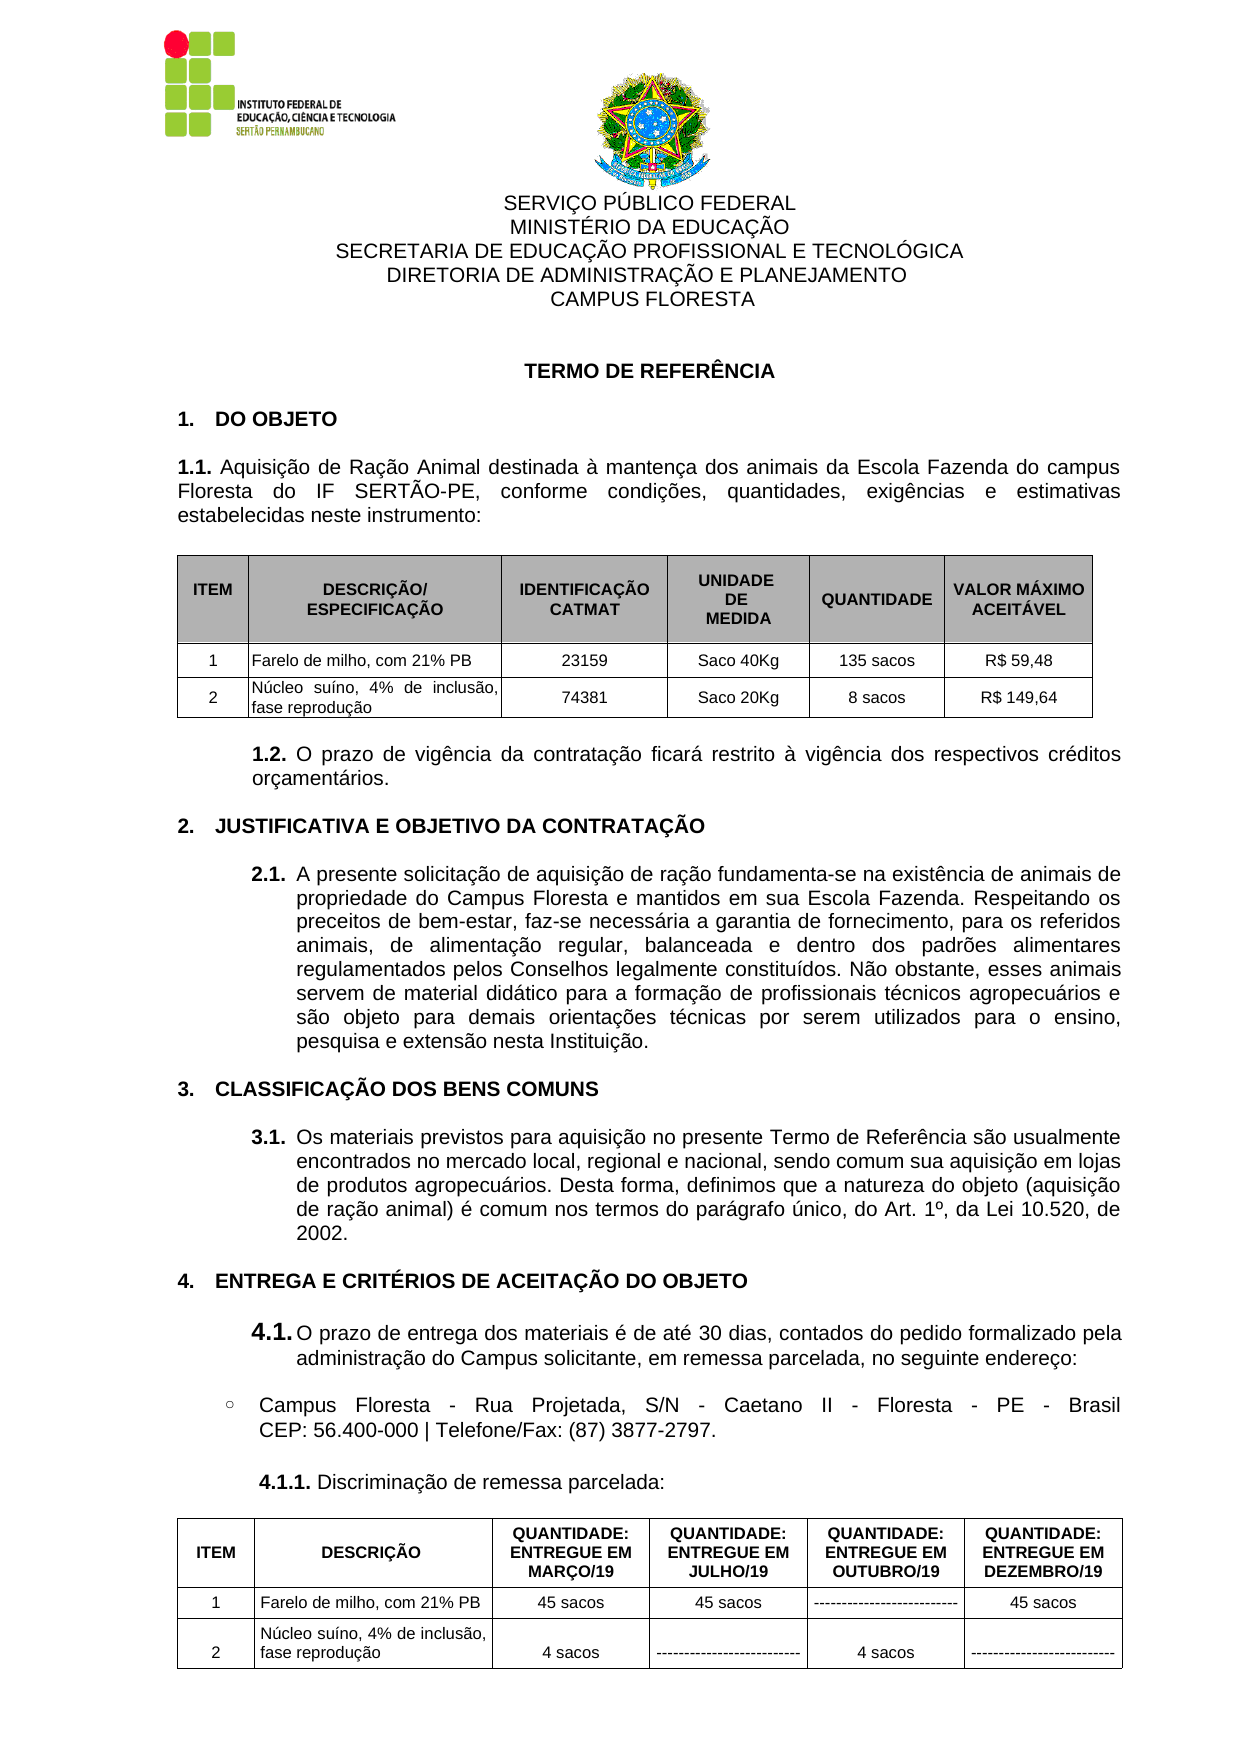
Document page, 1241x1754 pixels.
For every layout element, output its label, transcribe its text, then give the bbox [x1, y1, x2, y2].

table_cell Farelo de milho, com 21% PB [249, 644, 501, 677]
table_cell 23159 [502, 644, 667, 677]
table_header DESCRIÇÃO/ ESPECIFICAÇÃO [249, 556, 501, 642]
list ENTREGA E CRITÉRIOS DE ACEITAÇÃO DO OBJETO [177, 1269, 1122, 1293]
list Campus Floresta - Rua Projetada, S/N - Caetano II - Floresta - PE - Brasil CEP: 56.400-000 | Telefone/Fax: (87) 3877-2797. [221, 1393, 1122, 1441]
table_cell Farelo de milho, com 21% PB [255, 1588, 492, 1618]
list A presente solicitação de aquisição de ração fundamenta-se na existência de animais de propriedade do Campus Floresta e mantidos em sua Escola Fazenda. Respeitando os preceitos de bem-estar, faz-se necessária a garantia de fornecimento, para os referidos animais, de alimentação regular, balanceada e dentro dos padrões alimentares regulamentados pelos Conselhos legalmente constituídos. Não obstante, esses animais servem de material didático para a formação de profissionais técnicos agropecuários e são objeto para demais orientações técnicas por serem utilizados para o ensino, pesquisa e extensão nesta Instituição. [251, 861, 1122, 1053]
list JUSTIFICATIVA E OBJETIVO DA CONTRATAÇÃO [177, 813, 1122, 837]
list DO OBJETO [177, 407, 1122, 431]
table_header UNIDADE DE MEDIDA [668, 556, 809, 642]
table_cell 2 [178, 678, 248, 717]
table_cell 2 [178, 1619, 254, 1668]
table_cell 4 sacos [808, 1619, 964, 1668]
table_header QUANTIDADE [810, 556, 944, 642]
table_cell Saco 20Kg [668, 678, 809, 717]
table_cell -------------------------- [965, 1619, 1122, 1668]
table_cell 74381 [502, 678, 667, 717]
table_cell Saco 40Kg [668, 644, 809, 677]
list Os materiais previstos para aquisição no presente Termo de Referência são usualmente encontrados no mercado local, regional e nacional, sendo comum sua aquisição em lojas de produtos agropecuários. Desta forma, definimos que a natureza do objeto (aquisição de ração animal) é comum nos termos do parágrafo único, do Art. 1º, da Lei 10.520, de 2002. [251, 1125, 1122, 1245]
table_cell 8 sacos [810, 678, 944, 717]
table_header ITEM [178, 556, 248, 642]
table_cell Núcleo suíno, 4% de inclusão, fase reprodução [255, 1619, 492, 1668]
table_cell R$ 149,64 [945, 678, 1092, 717]
table_header VALOR MÁXIMO ACEITÁVEL [945, 556, 1092, 642]
text CAMPUS FLORESTA [177, 287, 1122, 311]
picture [156, 27, 403, 142]
text MINISTÉRIO DA EDUCAÇÃO [177, 215, 1122, 239]
table_cell 135 sacos [810, 644, 944, 677]
table_header DESCRIÇÃO [255, 1519, 492, 1587]
text SERVIÇO PÚBLICO FEDERAL [177, 191, 1122, 215]
list 4.1.1. Discriminação de remessa parcelada: [221, 1470, 1122, 1494]
table_header ITEM [178, 1519, 254, 1587]
text SECRETARIA DE EDUCAÇÃO PROFISSIONAL E TECNOLÓGICA [177, 239, 1122, 263]
table_cell 1 [178, 644, 248, 677]
table_cell 4 sacos [493, 1619, 649, 1668]
table_cell R$ 59,48 [945, 644, 1092, 677]
text TERMO DE REFERÊNCIA [177, 359, 1122, 383]
table_cell 45 sacos [650, 1588, 807, 1618]
table_cell 1 [178, 1588, 254, 1618]
text 1.1. Aquisição de Ração Animal destinada à mantença dos animais da Escola Fazenda do campus Floresta do IF SERTÃO-PE, conforme condições, quantidades, exigências e estimativas estabelecidas neste instrumento: [177, 455, 1122, 527]
text DIRETORIA DE ADMINISTRAÇÃO E PLANEJAMENTO [177, 263, 1122, 287]
table_header QUANTIDADE: ENTREGUE EM DEZEMBRO/19 [965, 1519, 1122, 1587]
table_cell Núcleo suíno, 4% de inclusão, fase reprodução [249, 678, 501, 717]
list CLASSIFICAÇÃO DOS BENS COMUNS [177, 1077, 1122, 1101]
table_cell 45 sacos [965, 1588, 1122, 1618]
table_header IDENTIFICAÇÃO CATMAT [502, 556, 667, 642]
list O prazo de entrega dos materiais é de até 30 dias, contados do pedido formalizado pela administração do Campus solicitante, em remessa parcelada, no seguinte endereço: [251, 1317, 1122, 1369]
table_header QUANTIDADE: ENTREGUE EM MARÇO/19 [493, 1519, 649, 1587]
list 1.2. O prazo de vigência da contratação ficará restrito à vigência dos respectivos créditos orçamentários. [207, 742, 1122, 789]
table_cell -------------------------- [650, 1619, 807, 1668]
table_cell 45 sacos [493, 1588, 649, 1618]
table_header QUANTIDADE: ENTREGUE EM JULHO/19 [650, 1519, 807, 1587]
table_header QUANTIDADE: ENTREGUE EM OUTUBRO/19 [808, 1519, 964, 1587]
table_cell -------------------------- [808, 1588, 964, 1618]
